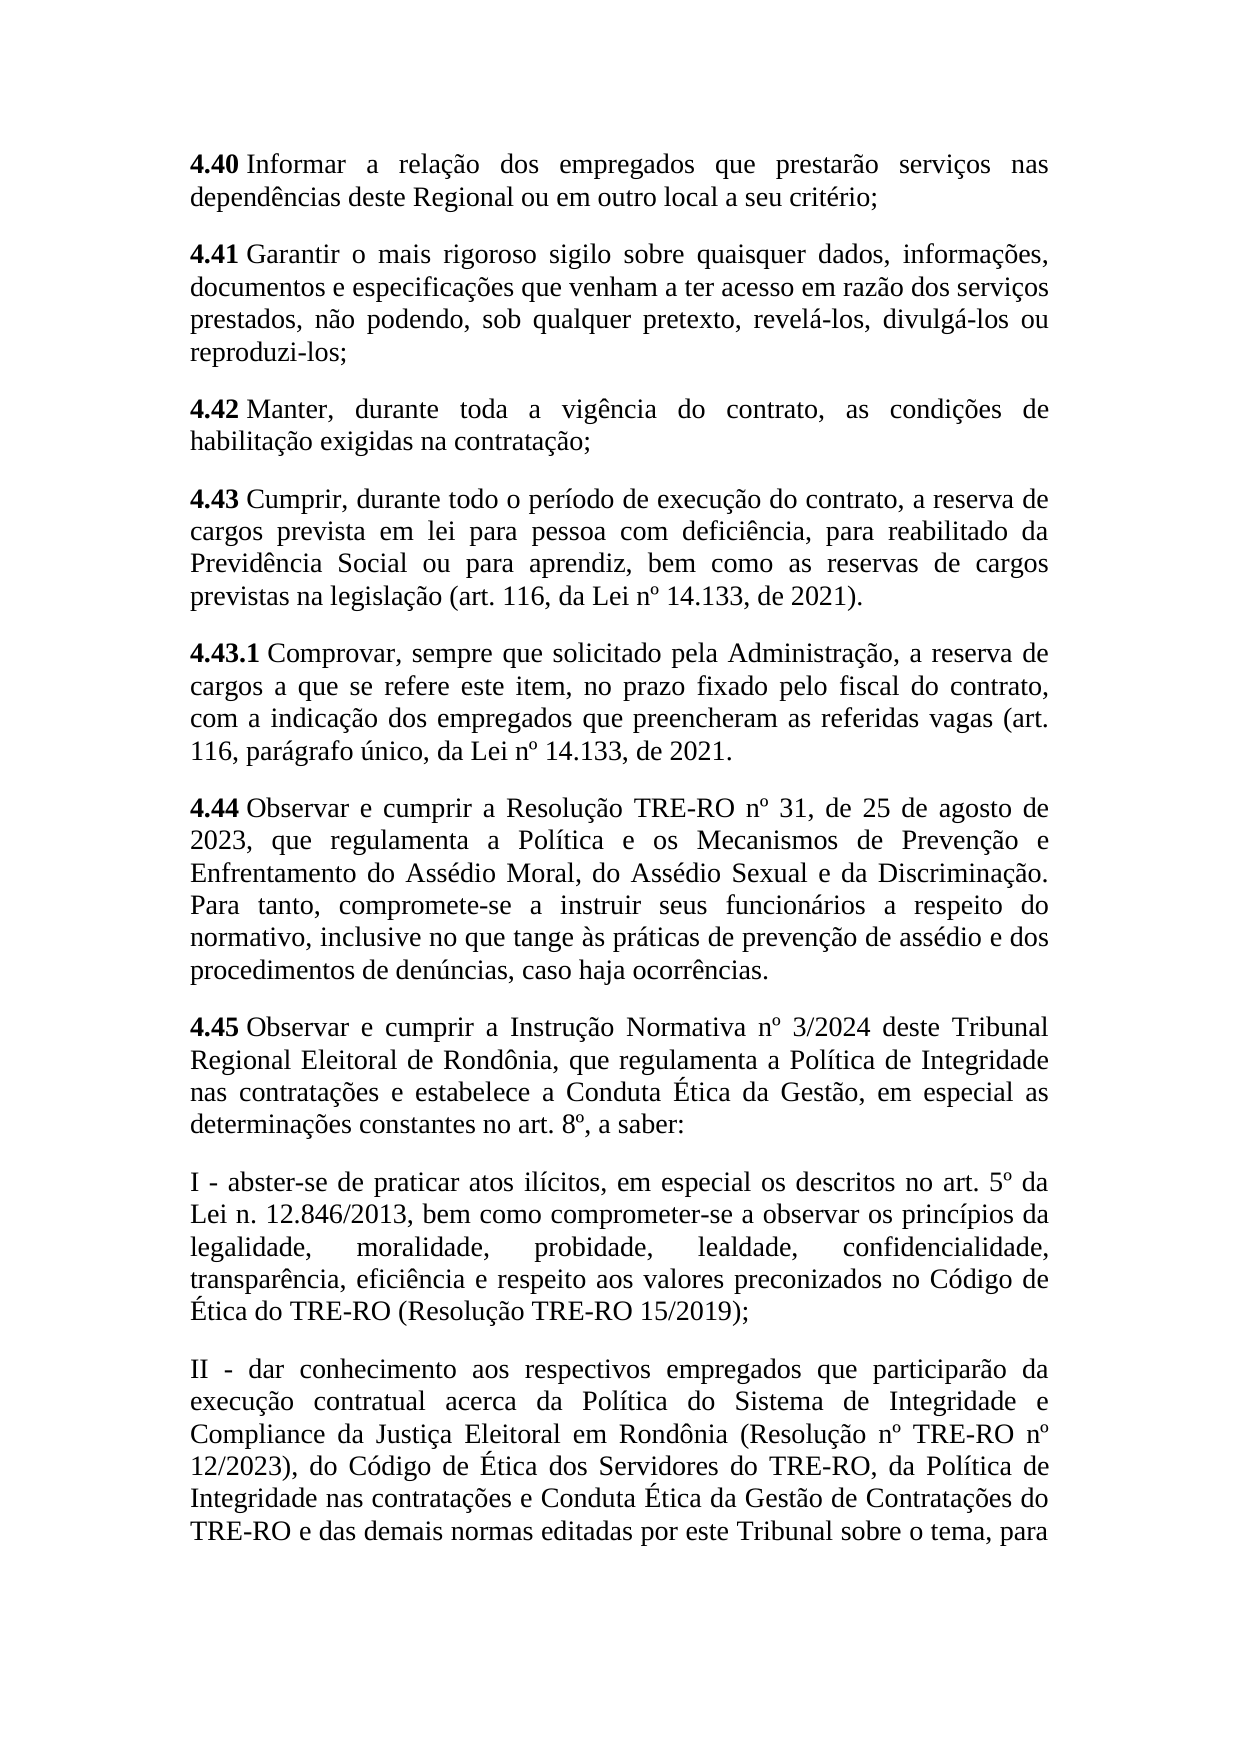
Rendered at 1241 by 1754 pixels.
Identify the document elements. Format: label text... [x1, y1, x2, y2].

text 4.43 Cumprir, durante todo o período de execução do contrato, a reserva de cargos prevista em lei para pessoa com deficiência, para reabilitado da Previdência Social ou para aprendiz, bem como as reservas de cargos previstas na legislação (art. 116, da Lei nº 14.133, de 2021). [190, 482, 1051, 611]
text 4.42 Manter, durante toda a vigência do contrato, as condições de habilitação exigidas na contratação; [190, 392, 1051, 457]
text 4.40 Informar a relação dos empregados que prestarão serviços nas dependências deste Regional ou em outro local a seu critério; [190, 148, 1051, 212]
text II - dar conhecimento aos respectivos empregados que participarão da execução contratual acerca da Política do Sistema de Integridade e Compliance da Justiça Eleitoral em Rondônia (Resolução nº TRE-RO nº 12/2023), do Código de Ética dos Servidores do TRE-RO, da Política de Integridade nas contratações e Conduta Ética da Gestão de Contratações do TRE-RO e das demais normas editadas por este Tribunal sobre o tema, para [190, 1352, 1051, 1546]
text I - abster-se de praticar atos ilícitos, em especial os descritos no art. 5º da Lei n. 12.846/2013, bem como comprometer-se a observar os princípios da legalidade, moralidade, probidade, lealdade, confidencialidade, transparência, eficiência e respeito aos valores preconizados no Código de Ética do TRE-RO (Resolução TRE-RO 15/2019); [190, 1165, 1051, 1327]
text 4.44 Observar e cumprir a Resolução TRE-RO nº 31, de 25 de agosto de 2023, que regulamenta a Política e os Mecanismos de Prevenção e Enfrentamento do Assédio Moral, do Assédio Sexual e da Discriminação. Para tanto, compromete-se a instruir seus funcionários a respeito do normativo, inclusive no que tange às práticas de prevenção de assédio e dos procedimentos de denúncias, caso haja ocorrências. [190, 791, 1051, 985]
text 4.43.1 Comprovar, sempre que solicitado pela Administração, a reserva de cargos a que se refere este item, no prazo fixado pelo fiscal do contrato, com a indicação dos empregados que preencheram as referidas vagas (art. 116, parágrafo único, da Lei nº 14.133, de 2021. [190, 636, 1051, 766]
text 4.41 Garantir o mais rigoroso sigilo sobre quaisquer dados, informações, documentos e especificações que venham a ter acesso em razão dos serviços prestados, não podendo, sob qualquer pretexto, revelá-los, divulgá-los ou reproduzi-los; [190, 237, 1051, 367]
text 4.45 Observar e cumprir a Instrução Normativa nº 3/2024 deste Tribunal Regional Eleitoral de Rondônia, que regulamenta a Política de Integridade nas contratações e estabelece a Conduta Ética da Gestão, em especial as determinações constantes no art. 8º, a saber: [190, 1010, 1051, 1140]
